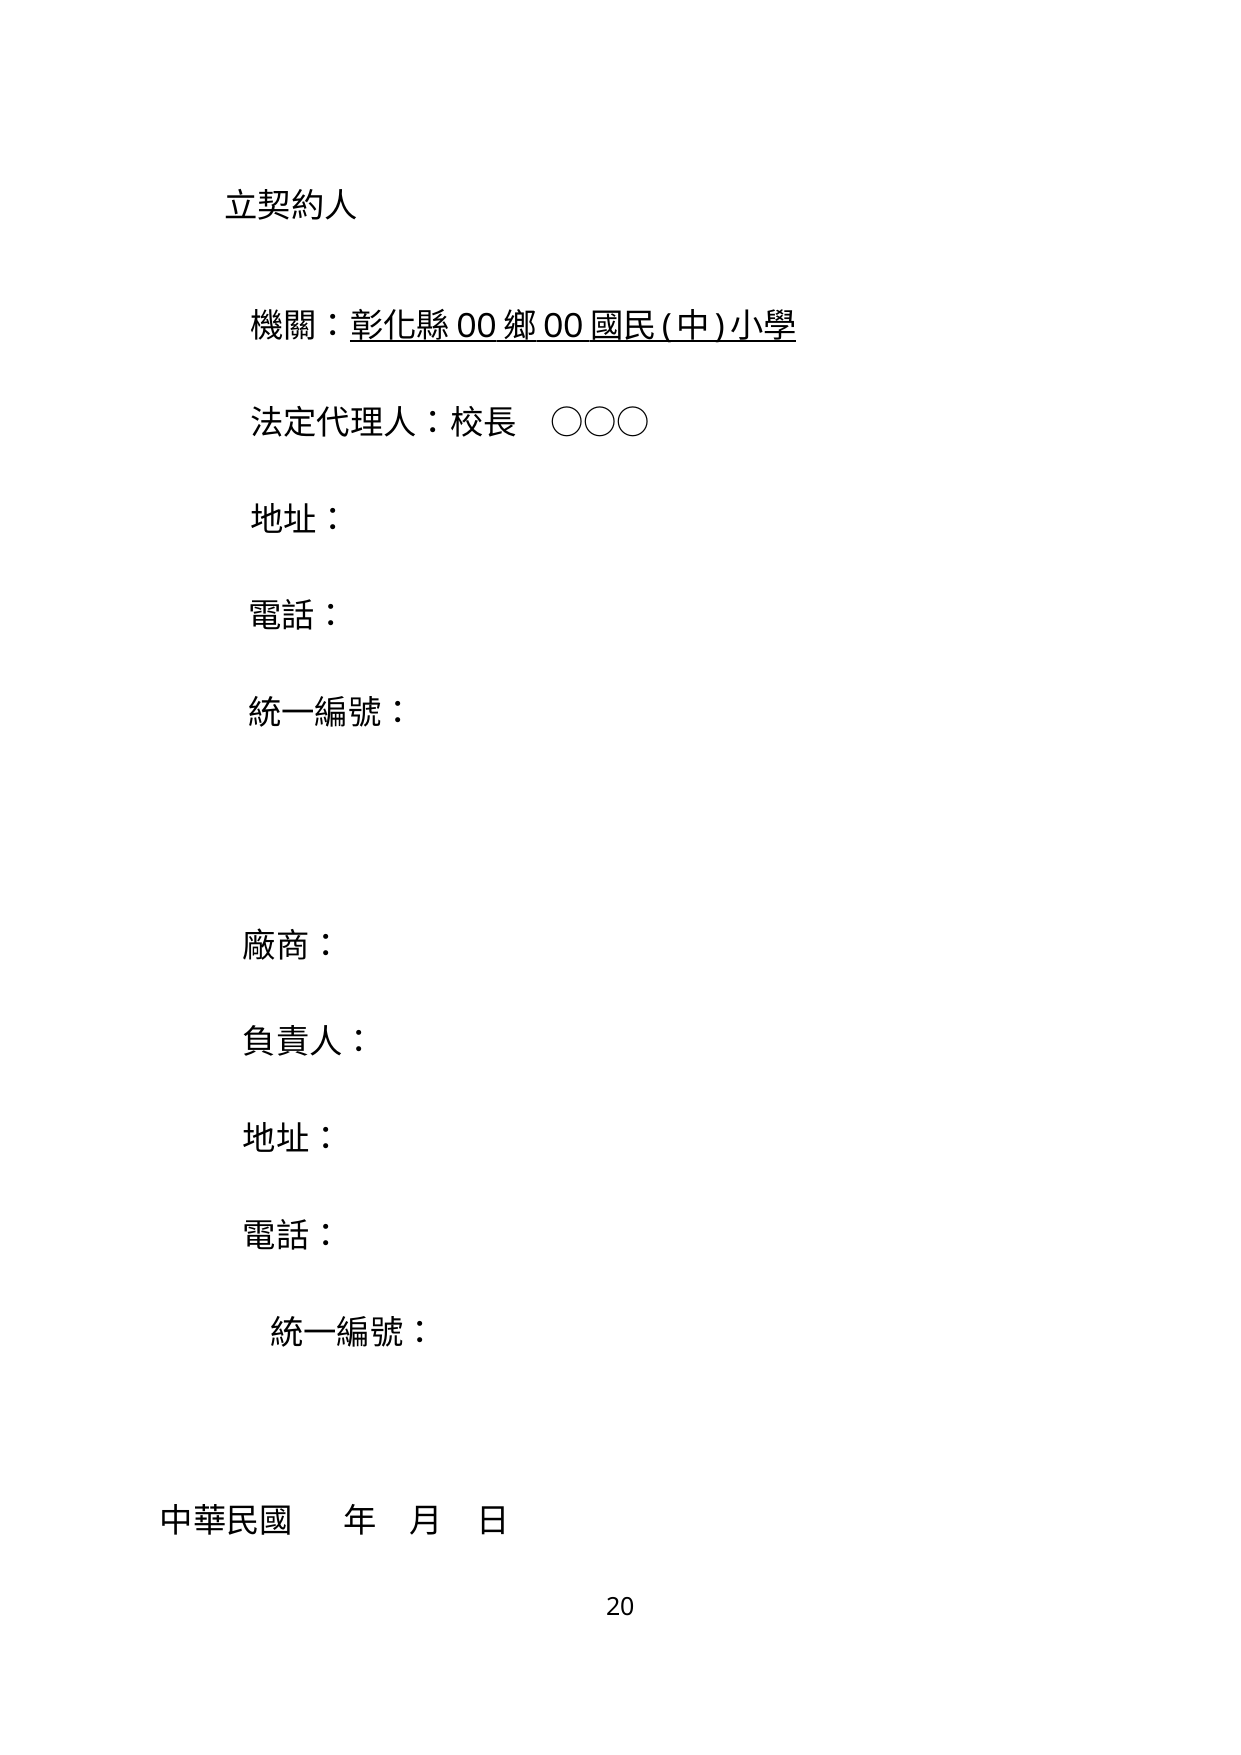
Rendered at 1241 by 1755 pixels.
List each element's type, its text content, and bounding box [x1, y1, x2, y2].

text 統一編號： [248, 686, 1110, 734]
text 機關：彰化縣OO鄉OO國民(中)小學 [130, 299, 1110, 347]
text 立契約人 [224, 190, 1110, 224]
text 統一編號： [130, 1306, 1110, 1354]
text 電話： [130, 1209, 1110, 1257]
text 中華民國 年 月 日 [159, 1494, 1110, 1542]
text 地址： [130, 492, 1110, 541]
text 廠商： [130, 918, 1110, 967]
text 電話： [248, 589, 1110, 637]
text 負責人： [130, 1015, 1110, 1064]
text 地址： [130, 1112, 1110, 1161]
text 法定代理人：校長 ○○○ [130, 396, 1110, 444]
